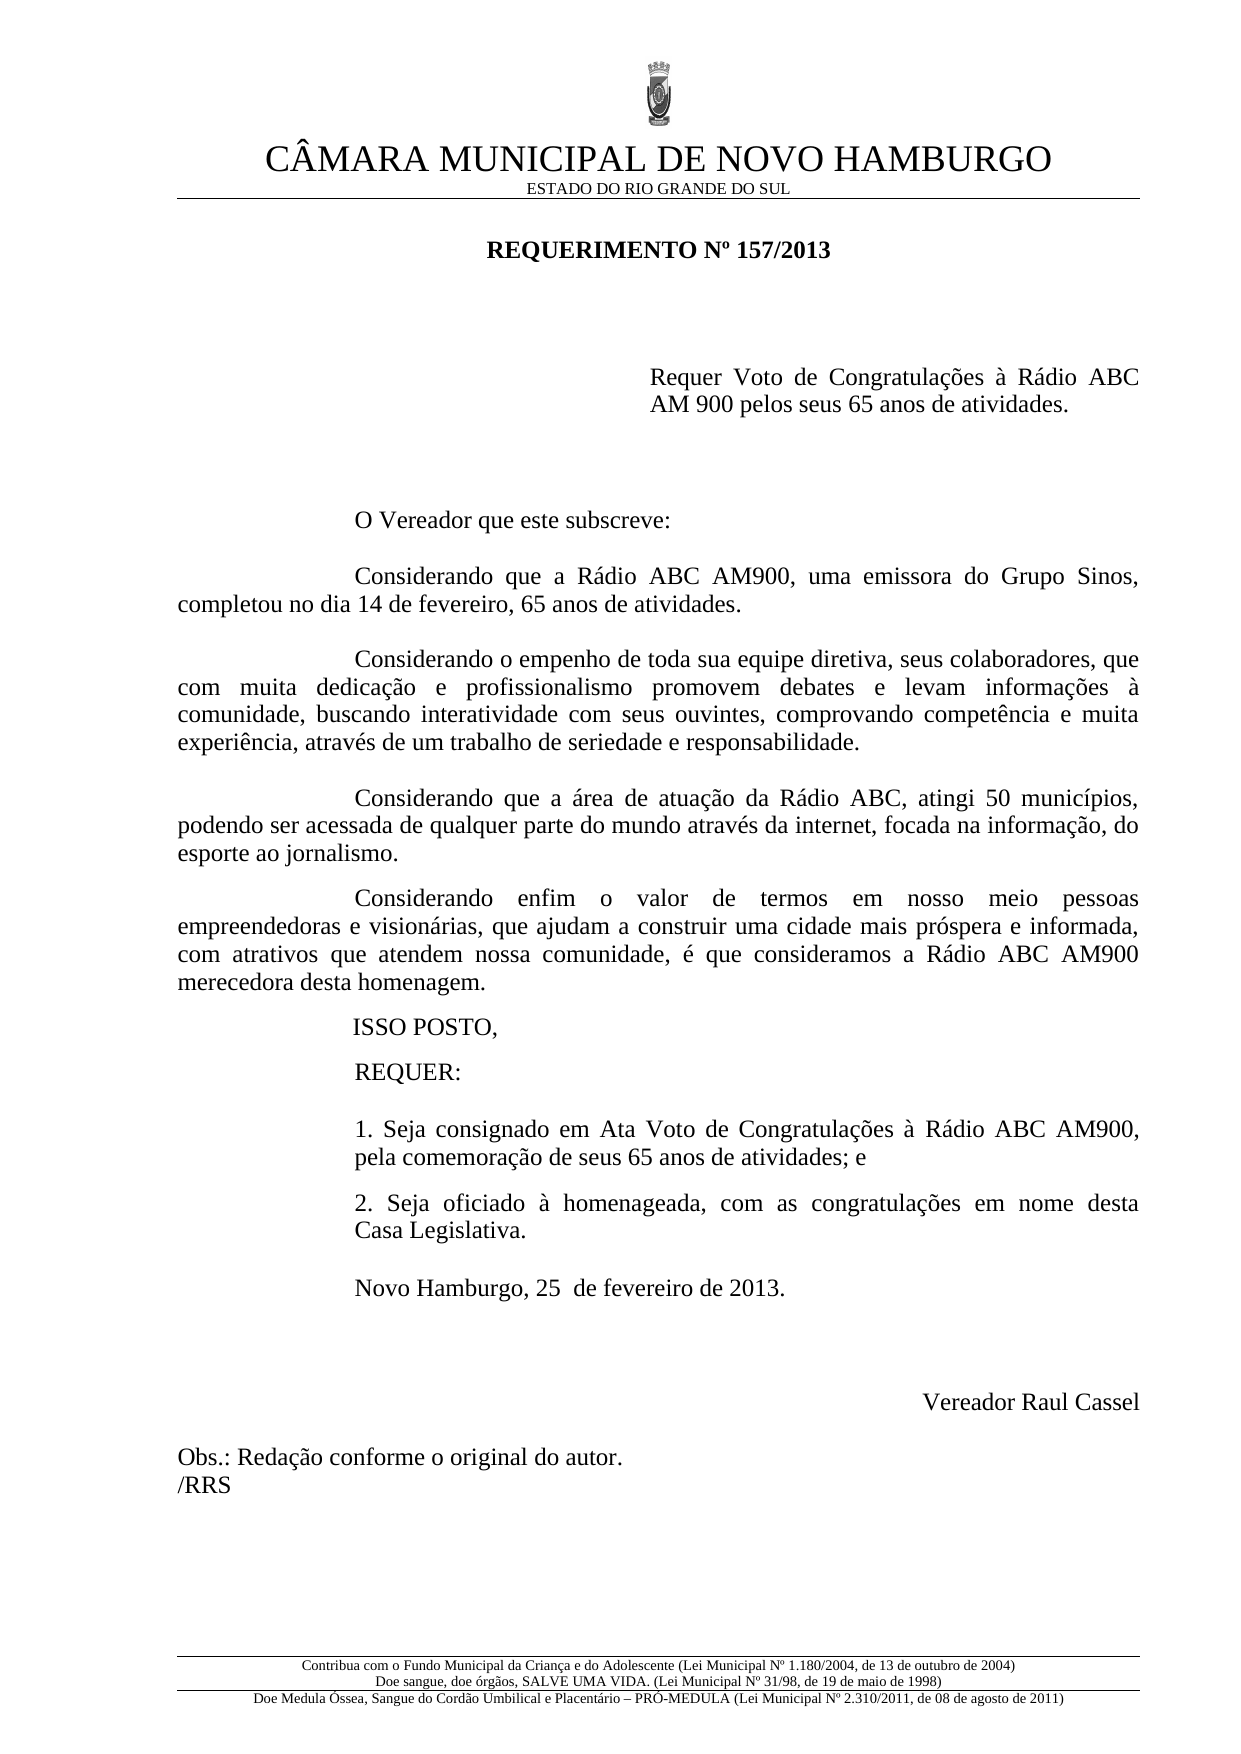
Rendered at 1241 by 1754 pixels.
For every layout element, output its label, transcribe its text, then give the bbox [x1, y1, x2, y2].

text /RRS [177, 1471, 1140, 1499]
text Considerando que a Rádio ABC AM900, uma emissora do Grupo Sinos, completou no dia 14 de fevereiro, 65 anos de atividades. [177, 562, 1140, 617]
text Requer Voto de Congratulações à Rádio ABC AM 900 pelos seus 65 anos de atividades. [649, 363, 1140, 418]
text REQUER: [177, 1058, 1140, 1086]
text 2. Seja oficiado à homenageada, com as congratulações em nome desta Casa Legislativa. [354, 1189, 1140, 1244]
text Obs.: Redação conforme o original do autor. [177, 1443, 1140, 1471]
text O Vereador que este subscreve: [177, 507, 1140, 534]
text Considerando que a área de atuação da Rádio ABC, atingi 50 municípios, podendo ser acessada de qualquer parte do mundo através da internet, focada na informação, do esporte ao jornalismo. [177, 784, 1140, 867]
text Considerando enfim o valor de termos em nosso meio pessoas empreendedoras e visionárias, que ajudam a construir uma cidade mais próspera e informada, com atrativos que atendem nossa comunidade, é que consideramos a Rádio ABC AM900 merecedora desta homenagem. [177, 884, 1140, 995]
text ISSO POSTO, [352, 1013, 1140, 1041]
text Novo Hamburgo, 25 de fevereiro de 2013. [177, 1274, 1140, 1301]
text Vereador Raul Cassel [177, 1388, 1140, 1416]
text Considerando o empenho de toda sua equipe diretiva, seus colaboradores, que com muita dedicação e profissionalismo promovem debates e levam informações à comunidade, buscando interatividade com seus ouvintes, comprovando competência e muita experiência, através de um trabalho de seriedade e responsabilidade. [177, 645, 1140, 756]
text 1. Seja consignado em Ata Voto de Congratulações à Rádio ABC AM900, pela comemoração de seus 65 anos de atividades; e [354, 1116, 1140, 1171]
title REQUERIMENTO Nº 157/2013 [177, 236, 1140, 264]
